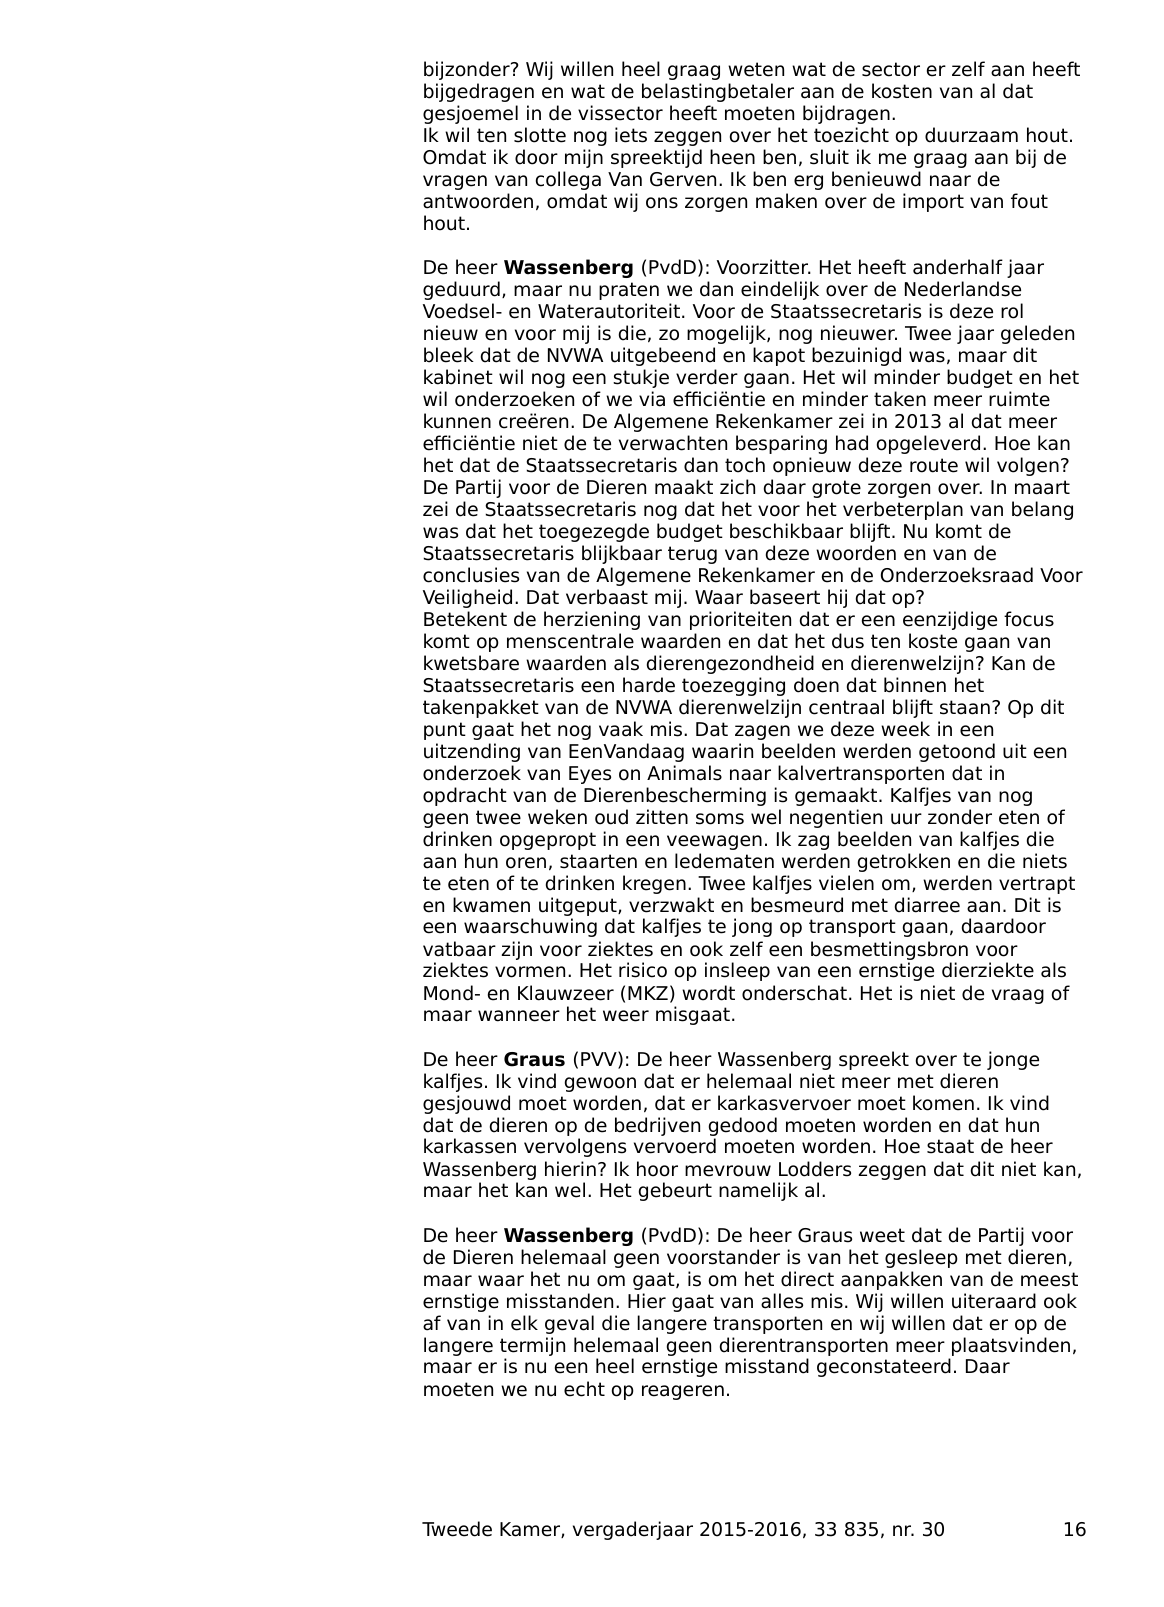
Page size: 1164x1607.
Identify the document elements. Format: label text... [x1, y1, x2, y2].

text De heer Graus (PVV): De heer Wassenberg spreekt over te jonge kalfjes. Ik vind gewoon dat er helemaal niet meer met dieren gesjouwd moet worden, dat er karkasvervoer moet komen. Ik vind dat de dieren op de bedrijven gedood moeten worden en dat hun karkassen vervolgens vervoerd moeten worden. Hoe staat de heer Wassenberg hierin? Ik hoor mevrouw Lodders zeggen dat dit niet kan, maar het kan wel. Het gebeurt namelijk al. [422, 1048, 1087, 1202]
text Betekent de herziening van prioriteiten dat er een eenzijdige focus komt op menscentrale waarden en dat het dus ten koste gaan van kwetsbare waarden als dierengezondheid en dierenwelzijn? Kan de Staatssecretaris een harde toezegging doen dat binnen het takenpakket van de NVWA dierenwelzijn centraal blijft staan? Op dit punt gaat het nog vaak mis. Dat zagen we deze week in een uitzending van EenVandaag waarin beelden werden getoond uit een onderzoek van Eyes on Animals naar kalvertransporten dat in opdracht van de Dierenbescherming is gemaakt. Kalfjes van nog geen twee weken oud zitten soms wel negentien uur zonder eten of drinken opgepropt in een veewagen. Ik zag beelden van kalfjes die aan hun oren, staarten en ledematen werden getrokken en die niets te eten of te drinken kregen. Twee kalfjes vielen om, werden vertrapt en kwamen uitgeput, verzwakt en besmeurd met diarree aan. Dit is een waarschuwing dat kalfjes te jong op transport gaan, daardoor vatbaar zijn voor ziektes en ook zelf een besmettingsbron voor ziektes vormen. Het risico op insleep van een ernstige dierziekte als Mond- en Klauwzeer (MKZ) wordt onderschat. Het is niet de vraag of maar wanneer het weer misgaat. [422, 609, 1087, 1026]
text Ik wil ten slotte nog iets zeggen over het toezicht op duurzaam hout. Omdat ik door mijn spreektijd heen ben, sluit ik me graag aan bij de vragen van collega Van Gerven. Ik ben erg benieuwd naar de antwoorden, omdat wij ons zorgen maken over de import van fout hout. [422, 125, 1087, 235]
text De heer Wassenberg (PvdD): Voorzitter. Het heeft anderhalf jaar geduurd, maar nu praten we dan eindelijk over de Nederlandse Voedsel- en Waterautoriteit. Voor de Staatssecretaris is deze rol nieuw en voor mij is die, zo mogelijk, nog nieuwer. Twee jaar geleden bleek dat de NVWA uitgebeend en kapot bezuinigd was, maar dit kabinet wil nog een stukje verder gaan. Het wil minder budget en het wil onderzoeken of we via efficiëntie en minder taken meer ruimte kunnen creëren. De Algemene Rekenkamer zei in 2013 al dat meer efficiëntie niet de te verwachten besparing had opgeleverd. Hoe kan het dat de Staatssecretaris dan toch opnieuw deze route wil volgen? De Partij voor de Dieren maakt zich daar grote zorgen over. In maart zei de Staatssecretaris nog dat het voor het verbeterplan van belang was dat het toegezegde budget beschikbaar blijft. Nu komt de Staatssecretaris blijkbaar terug van deze woorden en van de conclusies van de Algemene Rekenkamer en de Onderzoeksraad Voor Veiligheid. Dat verbaast mij. Waar baseert hij dat op? [422, 257, 1087, 609]
text bijzonder? Wij willen heel graag weten wat de sector er zelf aan heeft bijgedragen en wat de belastingbetaler aan de kosten van al dat gesjoemel in de vissector heeft moeten bijdragen. [422, 59, 1087, 125]
text De heer Wassenberg (PvdD): De heer Graus weet dat de Partij voor de Dieren helemaal geen voorstander is van het gesleep met dieren, maar waar het nu om gaat, is om het direct aanpakken van de meest ernstige misstanden. Hier gaat van alles mis. Wij willen uiteraard ook af van in elk geval die langere transporten en wij willen dat er op de langere termijn helemaal geen dierentransporten meer plaatsvinden, maar er is nu een heel ernstige misstand geconstateerd. Daar moeten we nu echt op reageren. [422, 1224, 1087, 1400]
